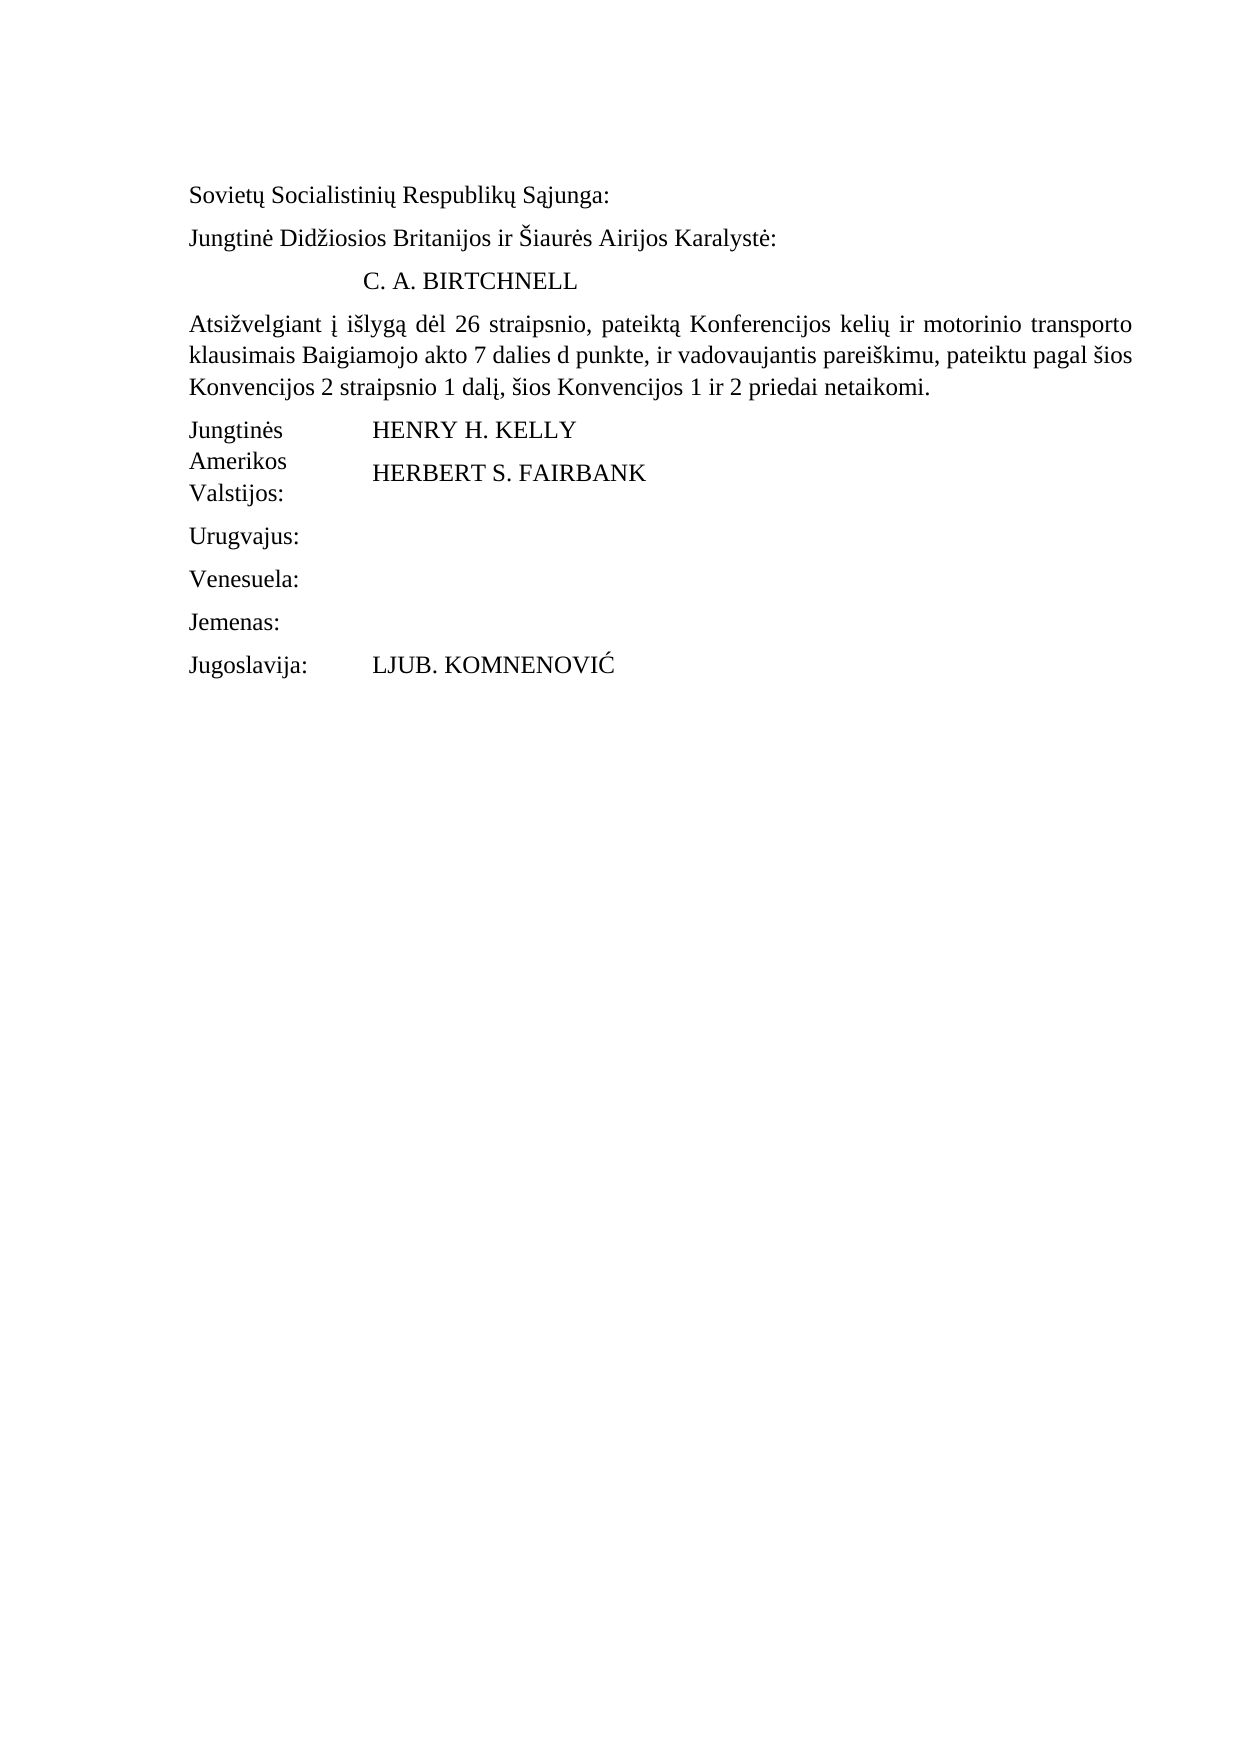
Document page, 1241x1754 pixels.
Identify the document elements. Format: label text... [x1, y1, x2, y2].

table_cell Henry H. Kelly Herbert S. Fairbank [361, 401, 1144, 506]
table_cell [361, 506, 1144, 549]
table_cell Venesuela: [177, 550, 361, 593]
table_cell Urugvajus: [177, 506, 361, 549]
table_cell Jungtinės Amerikos Valstijos: [177, 401, 361, 506]
table_cell [361, 550, 1144, 593]
table_cell Jemenas: [177, 593, 361, 636]
table_cell Jungtinė Didžiosios Britanijos ir Šiaurės Airijos Karalystė: C. A. Birtchnell Atsižvelgiant į išlygą dėl 26 straipsnio, pateiktą Konferencijos kelių ir motorinio transporto klausimais Baigiamojo akto 7 dalies d punkte, ir vadovaujantis pareiškimu, pateiktu pagal šios Konvencijos 2 straipsnio 1 dalį, šios Konvencijos 1 ir 2 priedai netaikomi. [177, 209, 1144, 401]
table_cell Ljub. Komnenović [361, 636, 1144, 679]
table_cell [361, 593, 1144, 636]
table_cell Sovietų Socialistinių Respublikų Sąjunga: [177, 177, 1144, 208]
table_cell Jugoslavija: [177, 636, 361, 679]
